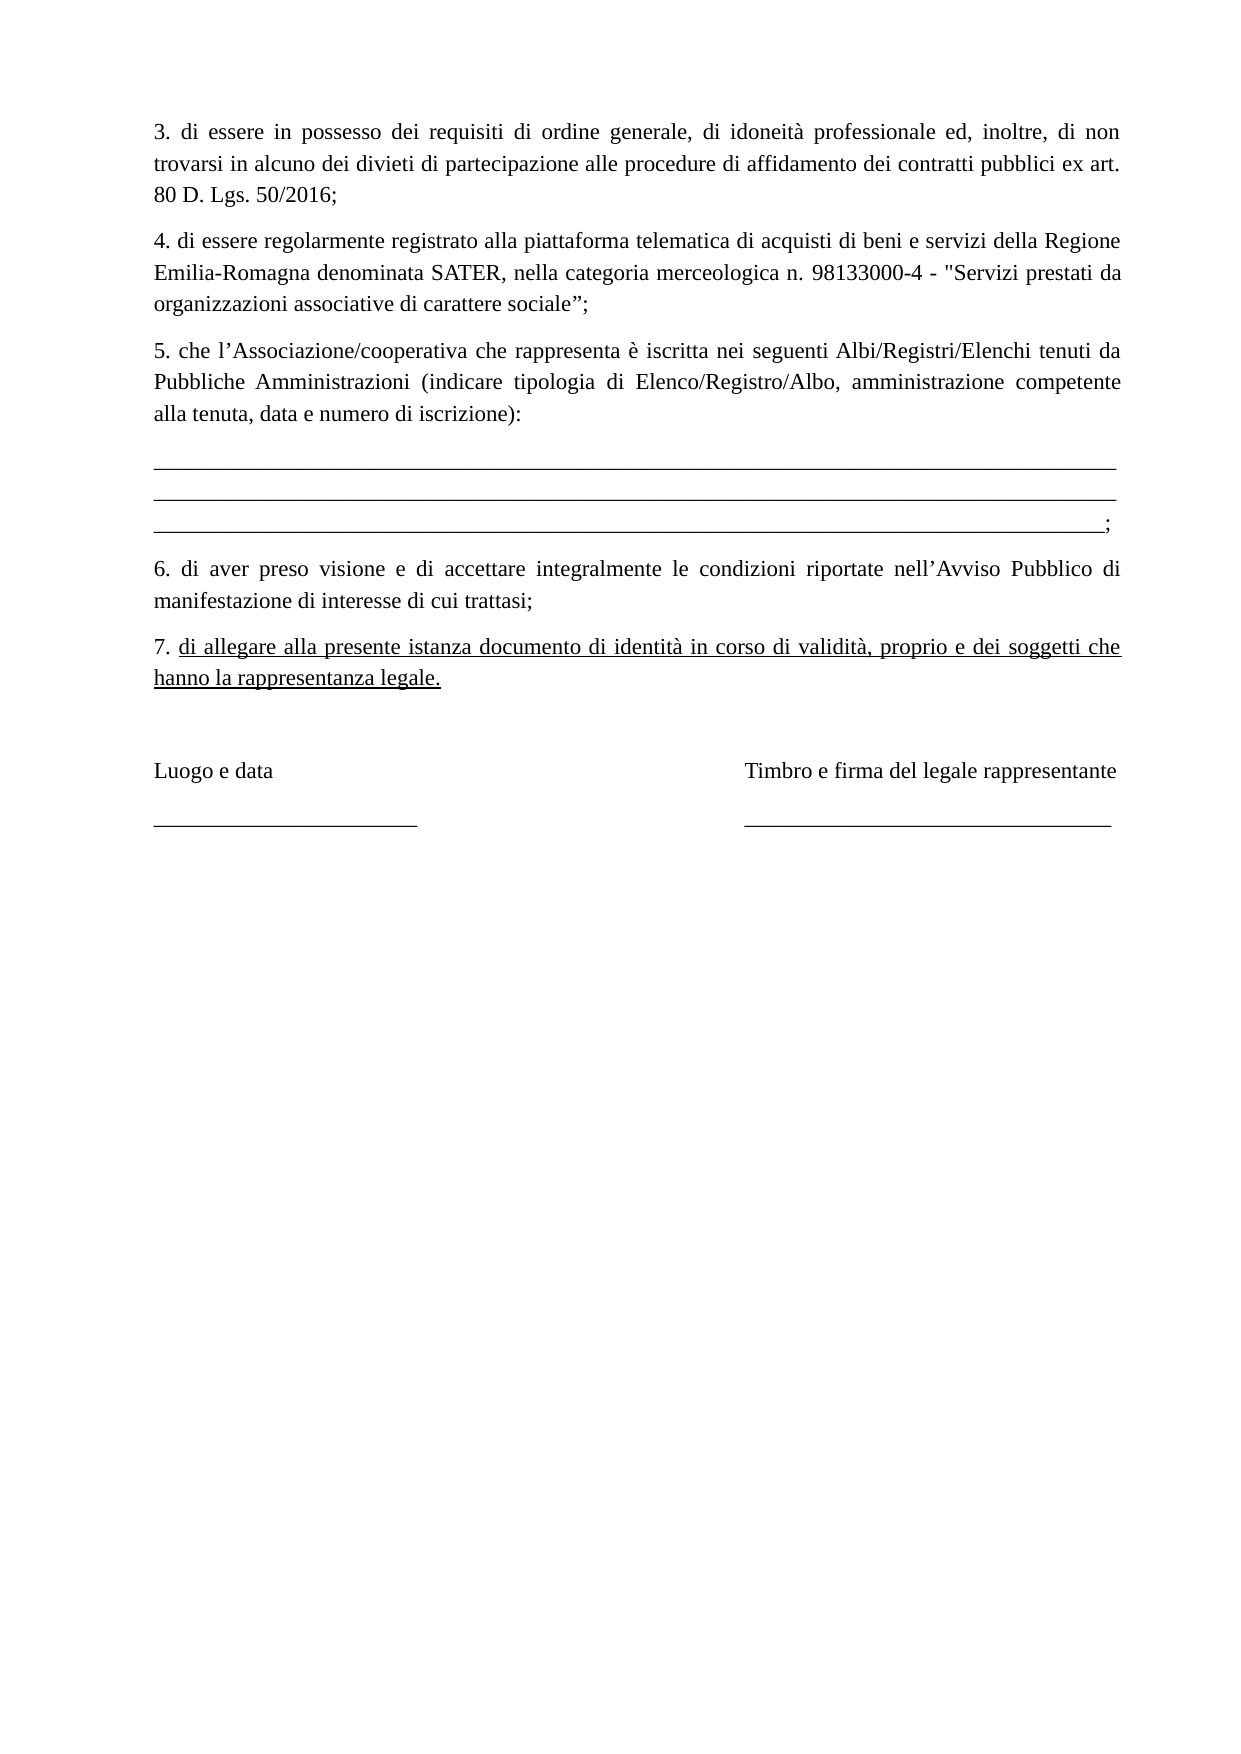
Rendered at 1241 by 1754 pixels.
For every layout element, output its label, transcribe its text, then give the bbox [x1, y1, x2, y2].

text 7. di allegare alla presente istanza documento di identità in corso di validità, proprio e dei soggetti che hanno la rappresentanza legale. [153, 633, 1122, 691]
text Luogo e data Timbro e firma del legale rappresentante [153, 757, 1122, 783]
text 4. di essere regolarmente registrato alla piattaforma telematica di acquisti di beni e servizi della Regione Emilia-Romagna denominata SATER, nella categoria merceologica n. 98133000-4 - "Servizi prestati da organizzazioni associative di carattere sociale”; [153, 227, 1122, 317]
text 3. di essere in possesso dei requisiti di ordine generale, di idoneità professionale ed, inoltre, di non trovarsi in alcuno dei divieti di partecipazione alle procedure di affidamento dei contratti pubblici ex art. 80 D. Lgs. 50/2016; [153, 118, 1122, 208]
text _______________________ ________________________________ [153, 803, 1122, 829]
text 5. che l’Associazione/cooperativa che rappresenta è iscritta nei seguenti Albi/Registri/Elenchi tenuti da Pubbliche Amministrazioni (indicare tipologia di Elenco/Registro/Albo, amministrazione competente alla tenuta, data e numero di iscrizione): [153, 337, 1122, 426]
text 6. di aver preso visione e di accettare integralmente le condizioni riportate nell’Avviso Pubblico di manifestazione di interesse di cui trattasi; [153, 555, 1122, 613]
text ___________________________________________________________________________________________________________________________________________________________________________________________________________________________________________________________; [153, 446, 1122, 535]
